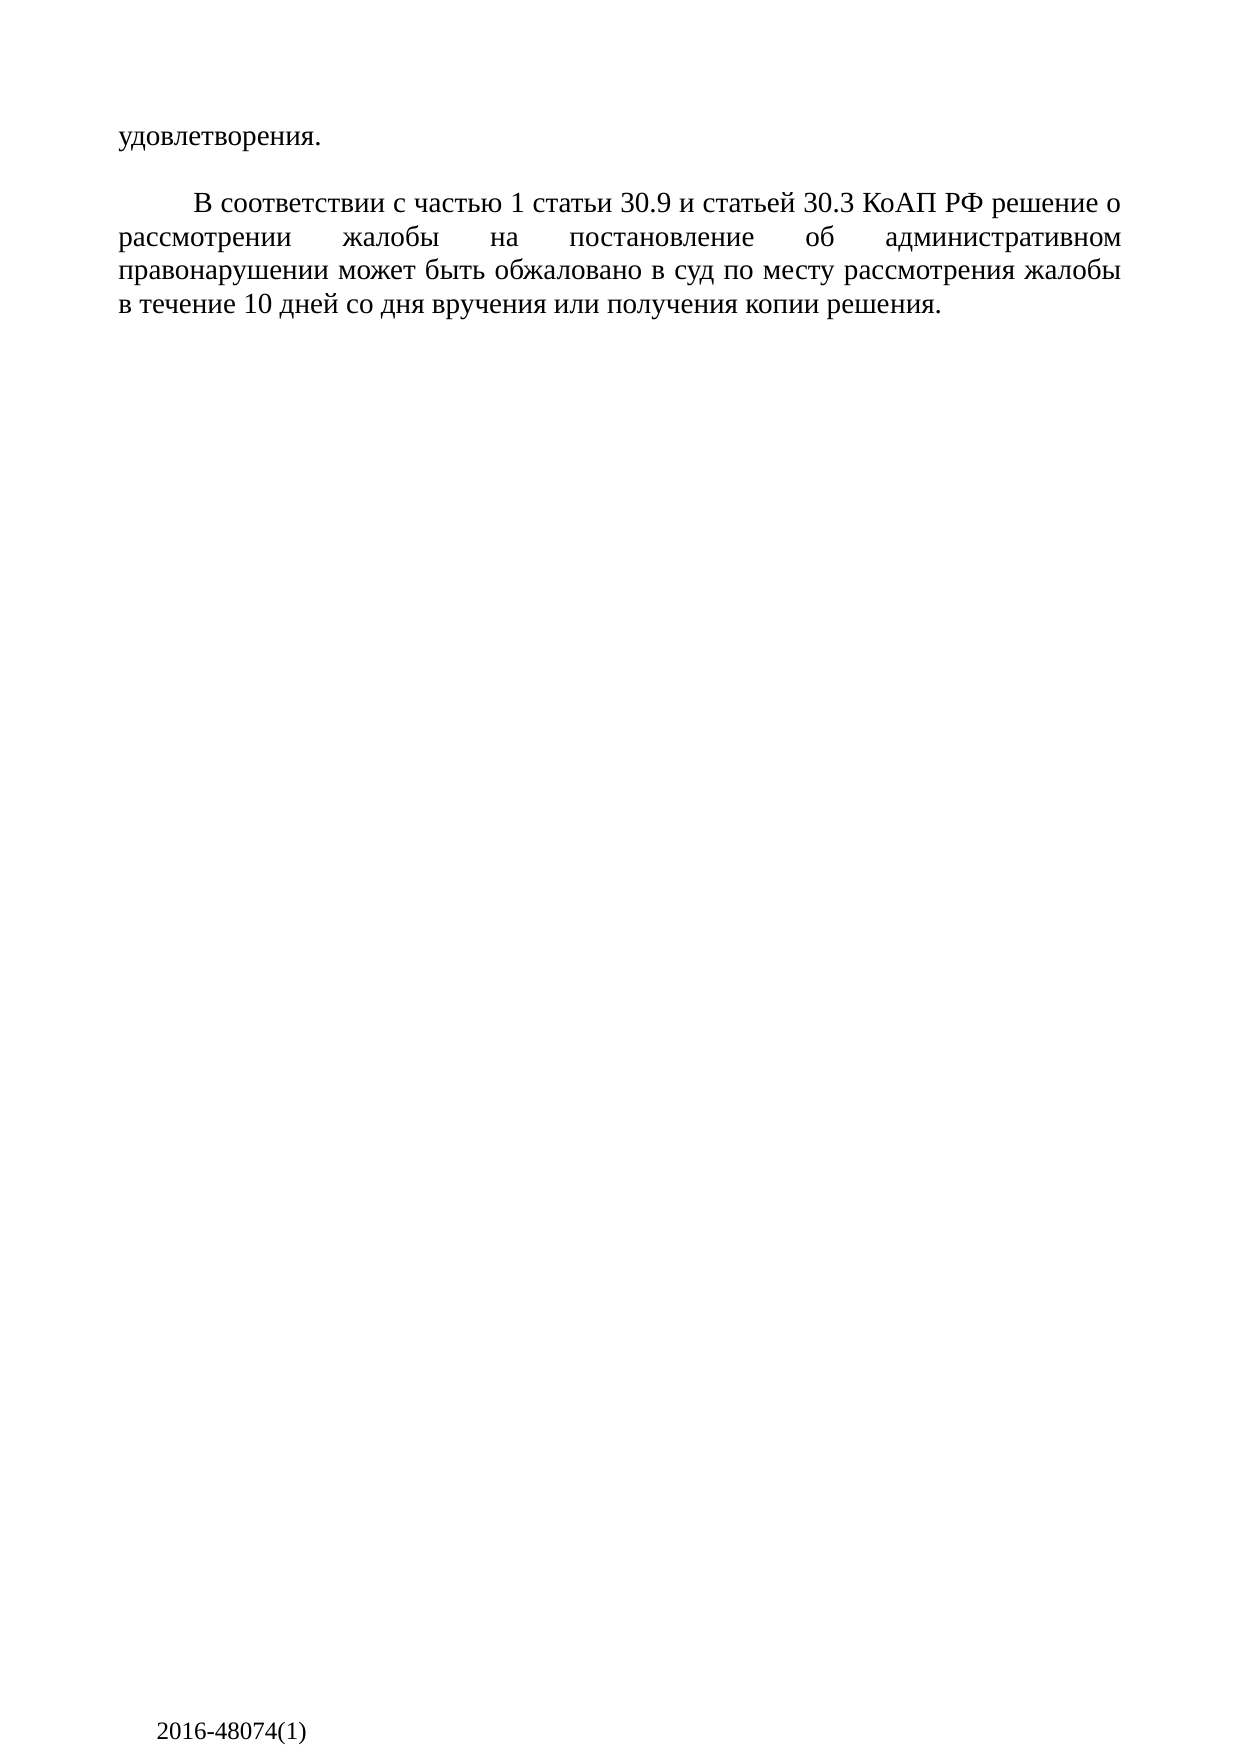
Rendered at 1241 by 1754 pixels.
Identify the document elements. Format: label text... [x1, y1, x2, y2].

text удовлетворения. [118, 118, 1122, 152]
text В соответствии с частью 1 статьи 30.9 и статьей 30.3 КоАП РФ решение о рассмотрении жалобы на постановление об административном правонарушении может быть обжаловано в суд по месту рассмотрения жалобы в течение 10 дней со дня вручения или получения копии решения. [118, 185, 1122, 319]
